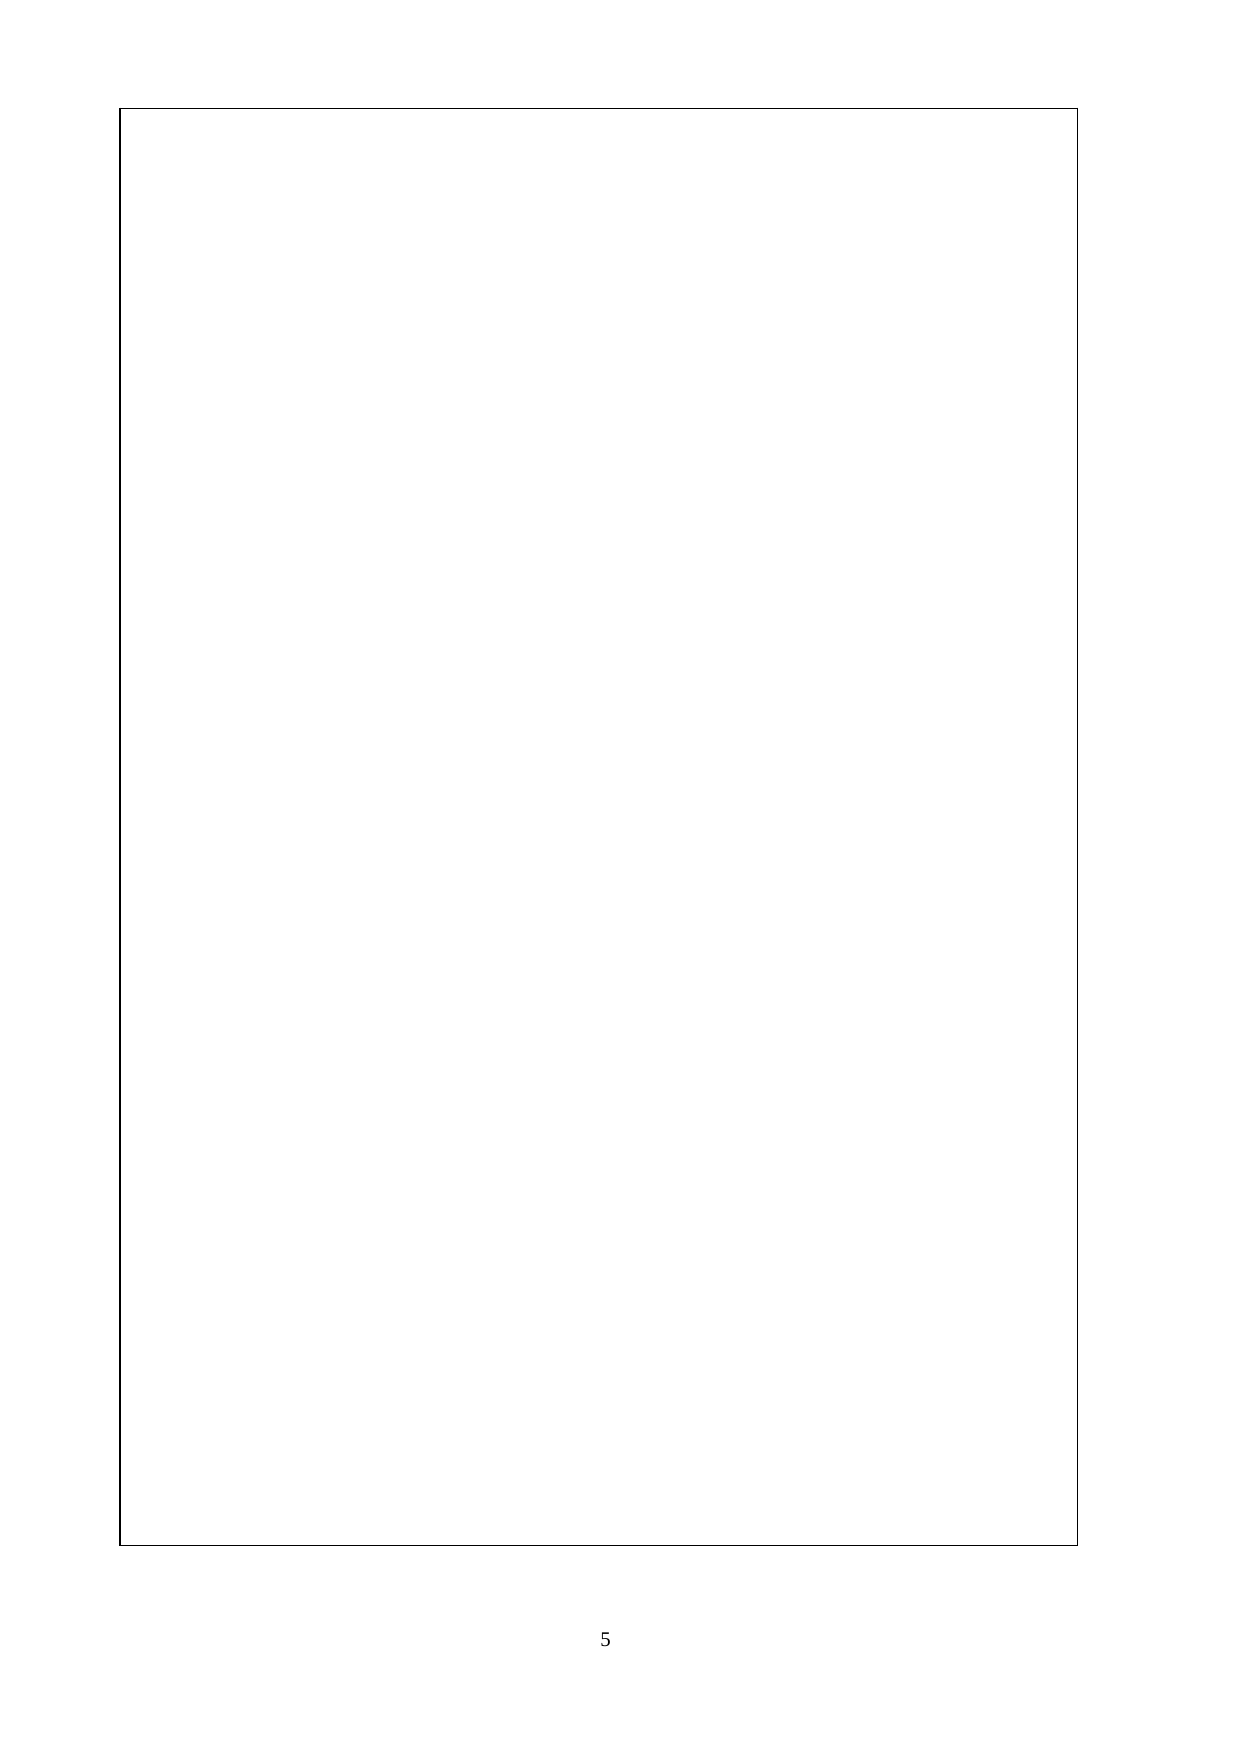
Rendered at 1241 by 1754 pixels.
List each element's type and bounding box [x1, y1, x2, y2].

table_cell [121, 109, 1077, 1545]
